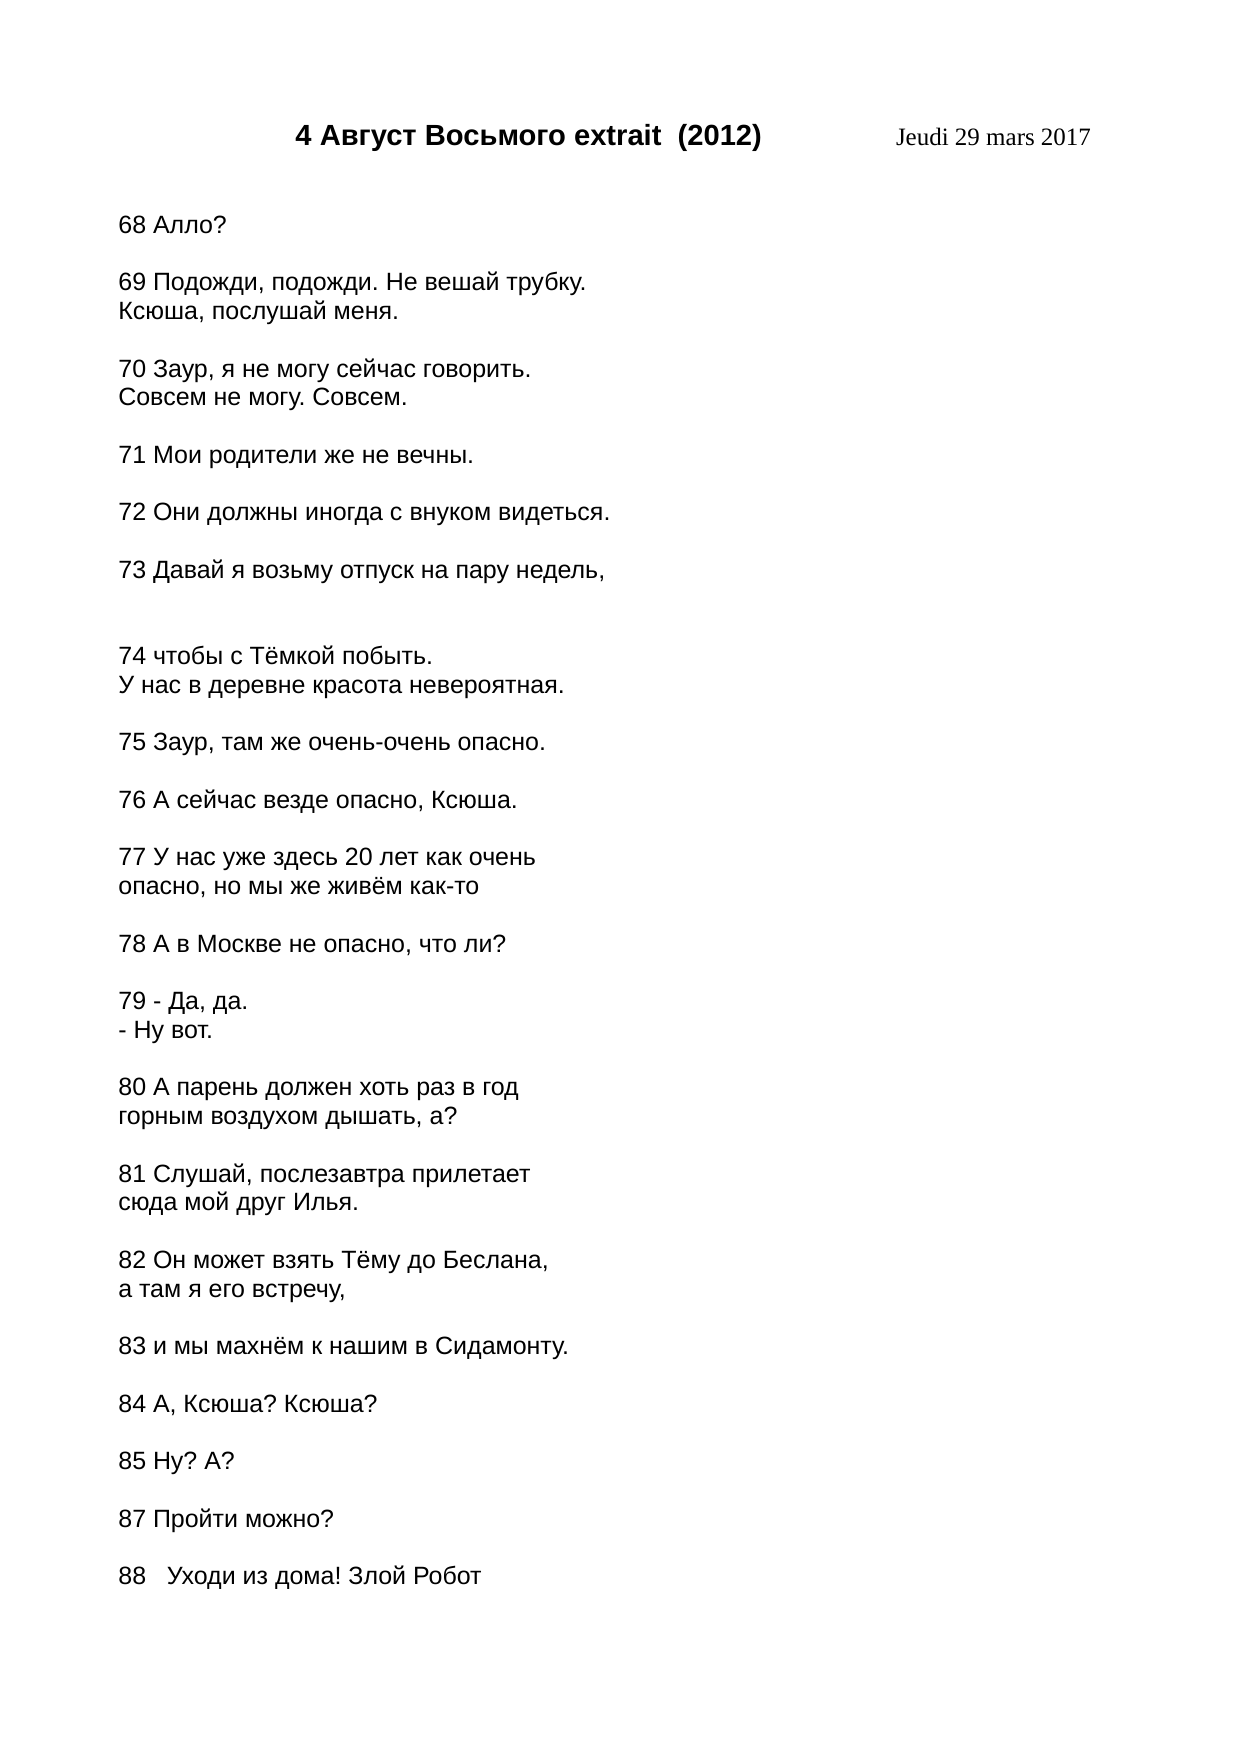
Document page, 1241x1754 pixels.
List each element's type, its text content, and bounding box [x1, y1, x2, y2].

text 81 Слушай, послезавтра прилетает [118, 1159, 1122, 1187]
text 85 Ну? А? [118, 1446, 1122, 1475]
text 88 Уходи из дома! Злой Робот [118, 1561, 1122, 1590]
text 69 Подожди, подожди. Не вешай трубку. [118, 267, 1122, 296]
text 68 Алло? [118, 210, 1122, 239]
text У нас в деревне красота невероятная. [118, 670, 1122, 699]
text 77 У нас уже здесь 20 лет как очень [118, 842, 1122, 871]
text 80 А парень должен хоть раз в год [118, 1072, 1122, 1101]
text Совсем не могу. Совсем. [118, 382, 1122, 411]
text 74 чтобы с Тёмкой побыть. [118, 641, 1122, 670]
text 79 - Да, да. [118, 986, 1122, 1015]
text 76 А сейчас везде опасно, Ксюша. [118, 785, 1122, 814]
text 70 Заур, я не могу сейчас говорить. [118, 354, 1122, 382]
text 71 Мои родители же не вечны. [118, 440, 1122, 469]
text 82 Он может взять Тёму до Беслана, [118, 1245, 1122, 1274]
text 72 Они должны иногда с внуком видеться. [118, 497, 1122, 526]
text 78 А в Москве не опасно, что ли? [118, 929, 1122, 957]
text 73 Давай я возьму отпуск на пару недель, [118, 555, 1122, 584]
text 75 Заур, там же очень-очень опасно. [118, 727, 1122, 756]
text Ксюша, послушай меня. [118, 296, 1122, 325]
text 83 и мы махнём к нашим в Сидамонту. [118, 1331, 1122, 1360]
text 87 Пройти можно? [118, 1504, 1122, 1532]
text сюда мой друг Илья. [118, 1187, 1122, 1216]
text горным воздухом дышать, а? [118, 1101, 1122, 1130]
text а там я его встречу, [118, 1274, 1122, 1302]
text 84 А, Ксюша? Ксюша? [118, 1389, 1122, 1417]
text - Ну вот. [118, 1015, 1122, 1044]
text опасно, но мы же живём как-то [118, 871, 1122, 900]
